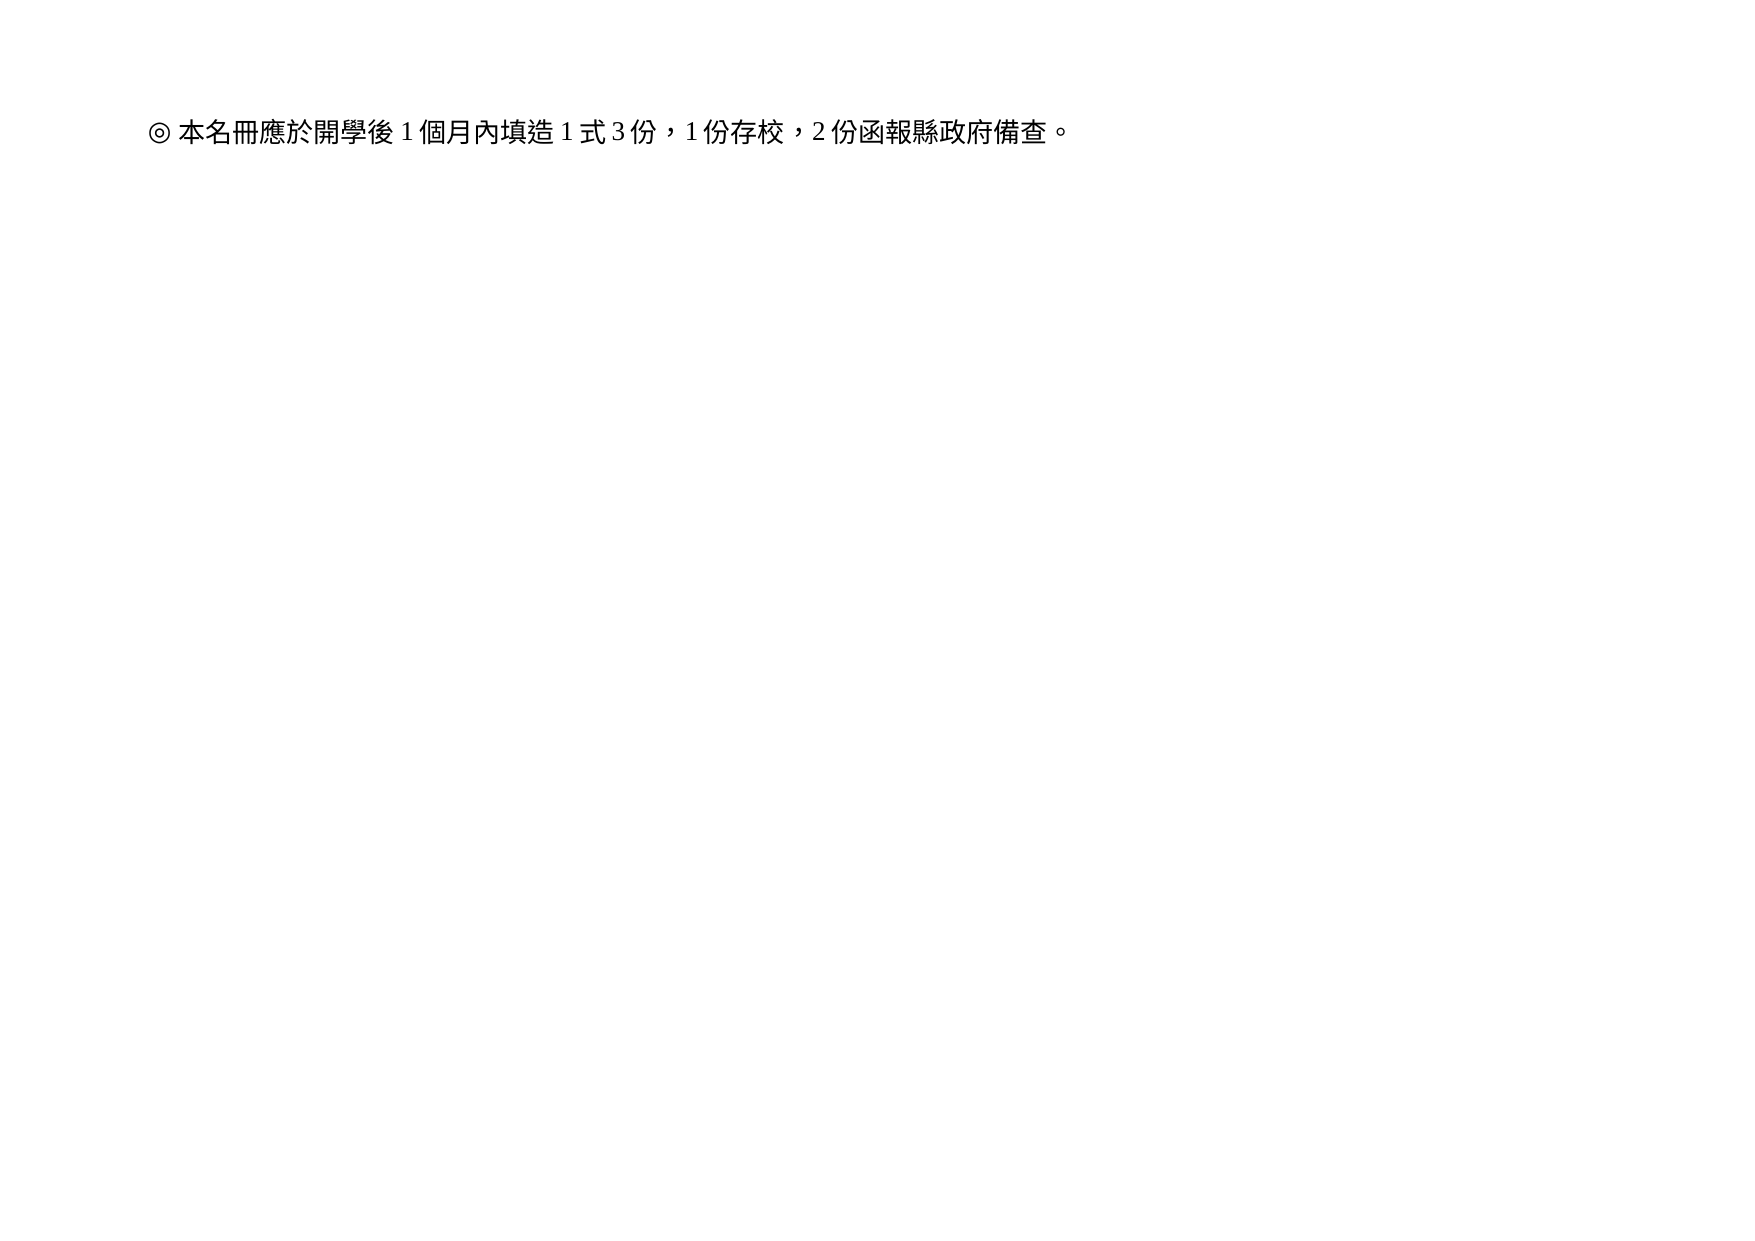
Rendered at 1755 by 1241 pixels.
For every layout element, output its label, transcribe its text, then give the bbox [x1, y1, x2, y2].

text ◎ 本名冊應於開學後1個月內填造1式3份，1份存校，2份函報縣政府備查。 [148, 89, 1606, 151]
